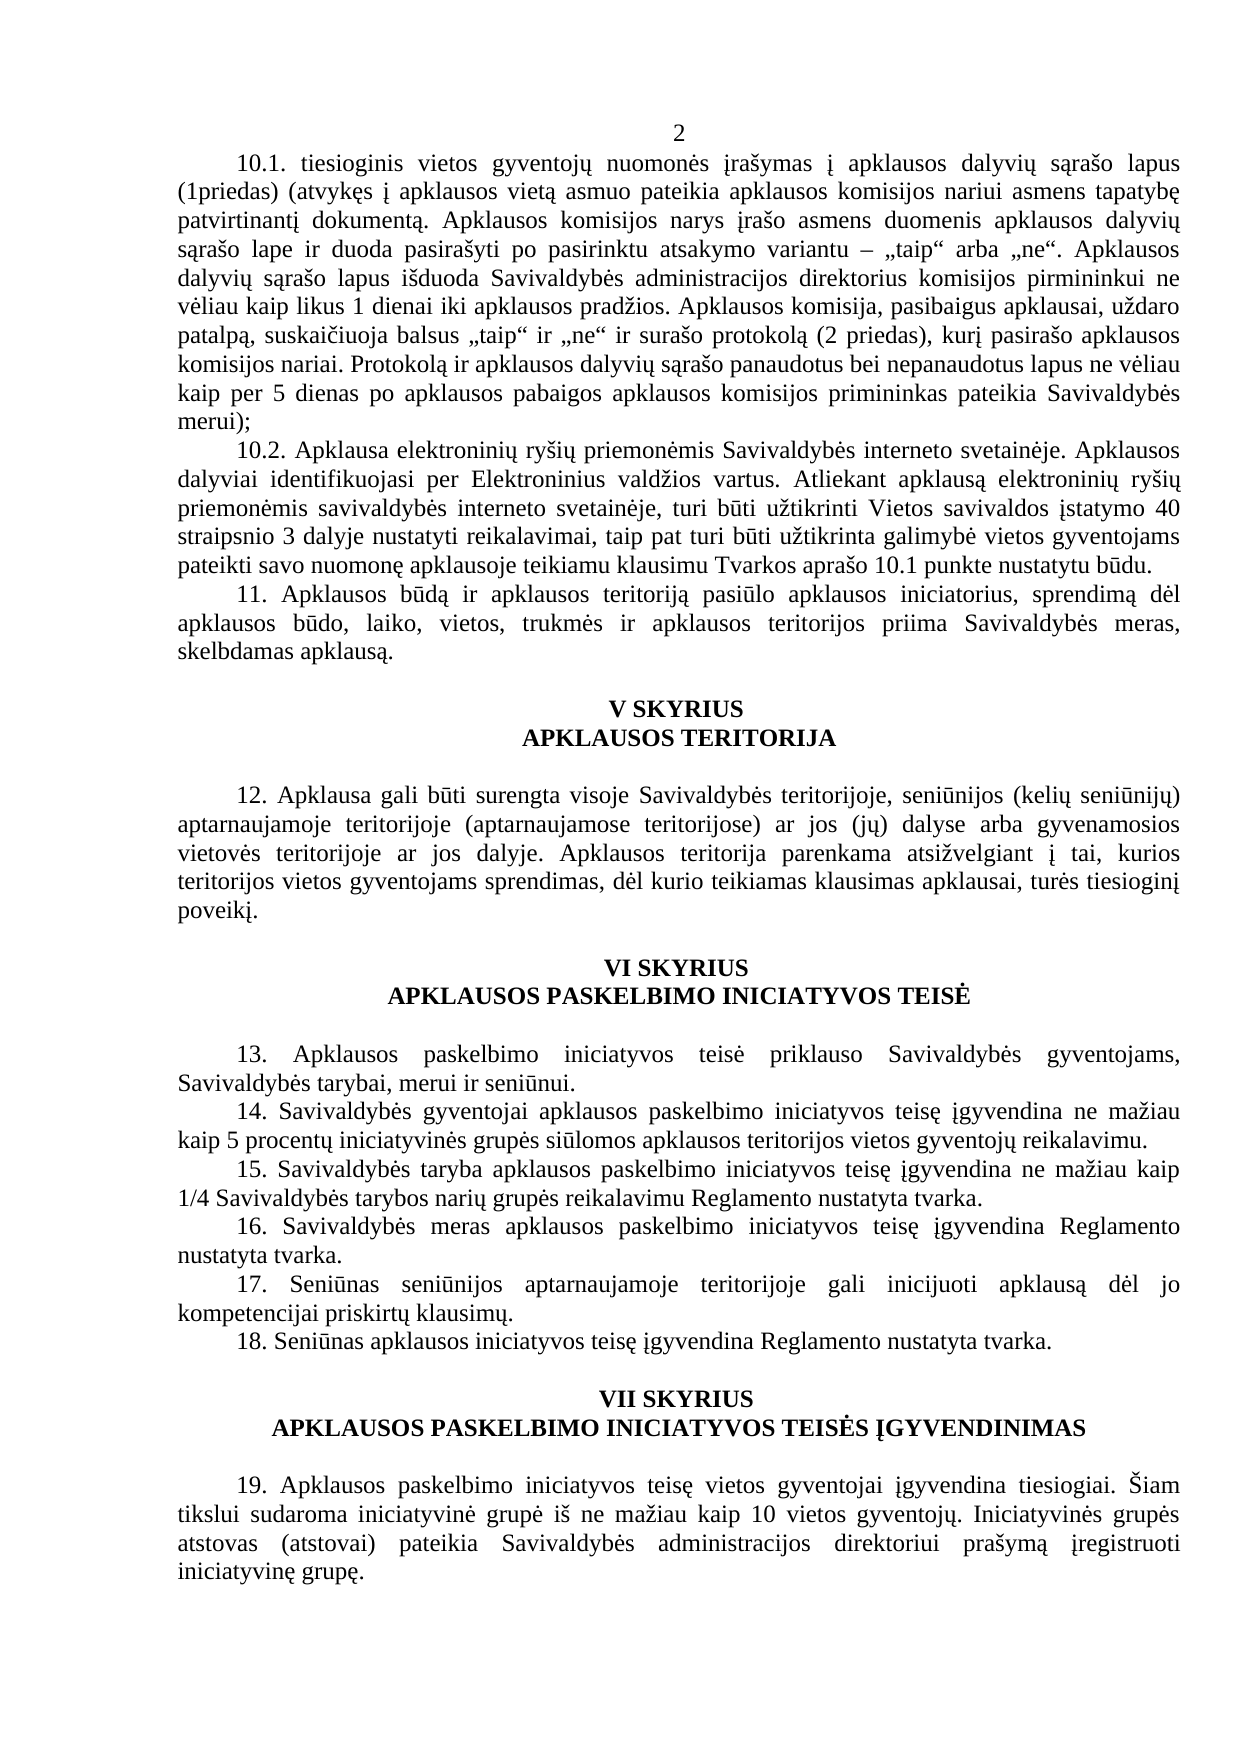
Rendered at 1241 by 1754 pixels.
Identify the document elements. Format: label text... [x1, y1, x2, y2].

text 17. Seniūnas seniūnijos aptarnaujamoje teritorijoje gali inicijuoti apklausą dėl jo kompetencijai priskirtų klausimų. [177, 1269, 1181, 1326]
text VII SKYRIUS [177, 1384, 1181, 1413]
text 11. Apklausos būdą ir apklausos teritoriją pasiūlo apklausos iniciatorius, sprendimą dėl apklausos būdo, laiko, vietos, trukmės ir apklausos teritorijos priima Savivaldybės meras, skelbdamas apklausą. [177, 579, 1181, 665]
text 15. Savivaldybės taryba apklausos paskelbimo iniciatyvos teisę įgyvendina ne mažiau kaip 1/4 Savivaldybės tarybos narių grupės reikalavimu Reglamento nustatyta tvarka. [177, 1154, 1181, 1211]
text APKLAUSOS PASKELBIMO INICIATYVOS TEISĖS ĮGYVENDINIMAS [177, 1413, 1181, 1441]
text 10.2. Apklausa elektroninių ryšių priemonėmis Savivaldybės interneto svetainėje. Apklausos dalyviai identifikuojasi per Elektroninius valdžios vartus. Atliekant apklausą elektroninių ryšių priemonėmis savivaldybės interneto svetainėje, turi būti užtikrinti Vietos savivaldos įstatymo 40 straipsnio 3 dalyje nustatyti reikalavimai, taip pat turi būti užtikrinta galimybė vietos gyventojams pateikti savo nuomonę apklausoje teikiamu klausimu Tvarkos aprašo 10.1 punkte nustatytu būdu. [177, 435, 1181, 579]
text 12. Apklausa gali būti surengta visoje Savivaldybės teritorijoje, seniūnijos (kelių seniūnijų) aptarnaujamoje teritorijoje (aptarnaujamose teritorijose) ar jos (jų) dalyse arba gyvenamosios vietovės teritorijoje ar jos dalyje. Apklausos teritorija parenkama atsižvelgiant į tai, kurios teritorijos vietos gyventojams sprendimas, dėl kurio teikiamas klausimas apklausai, turės tiesioginį poveikį. [177, 780, 1181, 924]
text 18. Seniūnas apklausos iniciatyvos teisę įgyvendina Reglamento nustatyta tvarka. [177, 1326, 1181, 1355]
text 13. Apklausos paskelbimo iniciatyvos teisė priklauso Savivaldybės gyventojams, Savivaldybės tarybai, merui ir seniūnui. [177, 1039, 1181, 1096]
text APKLAUSOS TERITORIJA [177, 723, 1181, 751]
text V SKYRIUS [177, 694, 1181, 723]
text 10.1. tiesioginis vietos gyventojų nuomonės įrašymas į apklausos dalyvių sąrašo lapus (1priedas) (atvykęs į apklausos vietą asmuo pateikia apklausos komisijos nariui asmens tapatybę patvirtinantį dokumentą. Apklausos komisijos narys įrašo asmens duomenis apklausos dalyvių sąrašo lape ir duoda pasirašyti po pasirinktu atsakymo variantu – „taip“ arba „ne“. Apklausos dalyvių sąrašo lapus išduoda Savivaldybės administracijos direktorius komisijos pirmininkui ne vėliau kaip likus 1 dienai iki apklausos pradžios. Apklausos komisija, pasibaigus apklausai, uždaro patalpą, suskaičiuoja balsus „taip“ ir „ne“ ir surašo protokolą (2 priedas), kurį pasirašo apklausos komisijos nariai. Protokolą ir apklausos dalyvių sąrašo panaudotus bei nepanaudotus lapus ne vėliau kaip per 5 dienas po apklausos pabaigos apklausos komisijos primininkas pateikia Savivaldybės merui); [177, 148, 1181, 435]
text VI SKYRIUS [177, 953, 1181, 981]
text 16. Savivaldybės meras apklausos paskelbimo iniciatyvos teisę įgyvendina Reglamento nustatyta tvarka. [177, 1211, 1181, 1269]
text APKLAUSOS PASKELBIMO INICIATYVOS TEISĖ [177, 981, 1181, 1010]
text 19. Apklausos paskelbimo iniciatyvos teisę vietos gyventojai įgyvendina tiesiogiai. Šiam tikslui sudaroma iniciatyvinė grupė iš ne mažiau kaip 10 vietos gyventojų. Iniciatyvinės grupės atstovas (atstovai) pateikia Savivaldybės administracijos direktoriui prašymą įregistruoti iniciatyvinę grupę. [177, 1470, 1181, 1585]
text 14. Savivaldybės gyventojai apklausos paskelbimo iniciatyvos teisę įgyvendina ne mažiau kaip 5 procentų iniciatyvinės grupės siūlomos apklausos teritorijos vietos gyventojų reikalavimu. [177, 1096, 1181, 1154]
